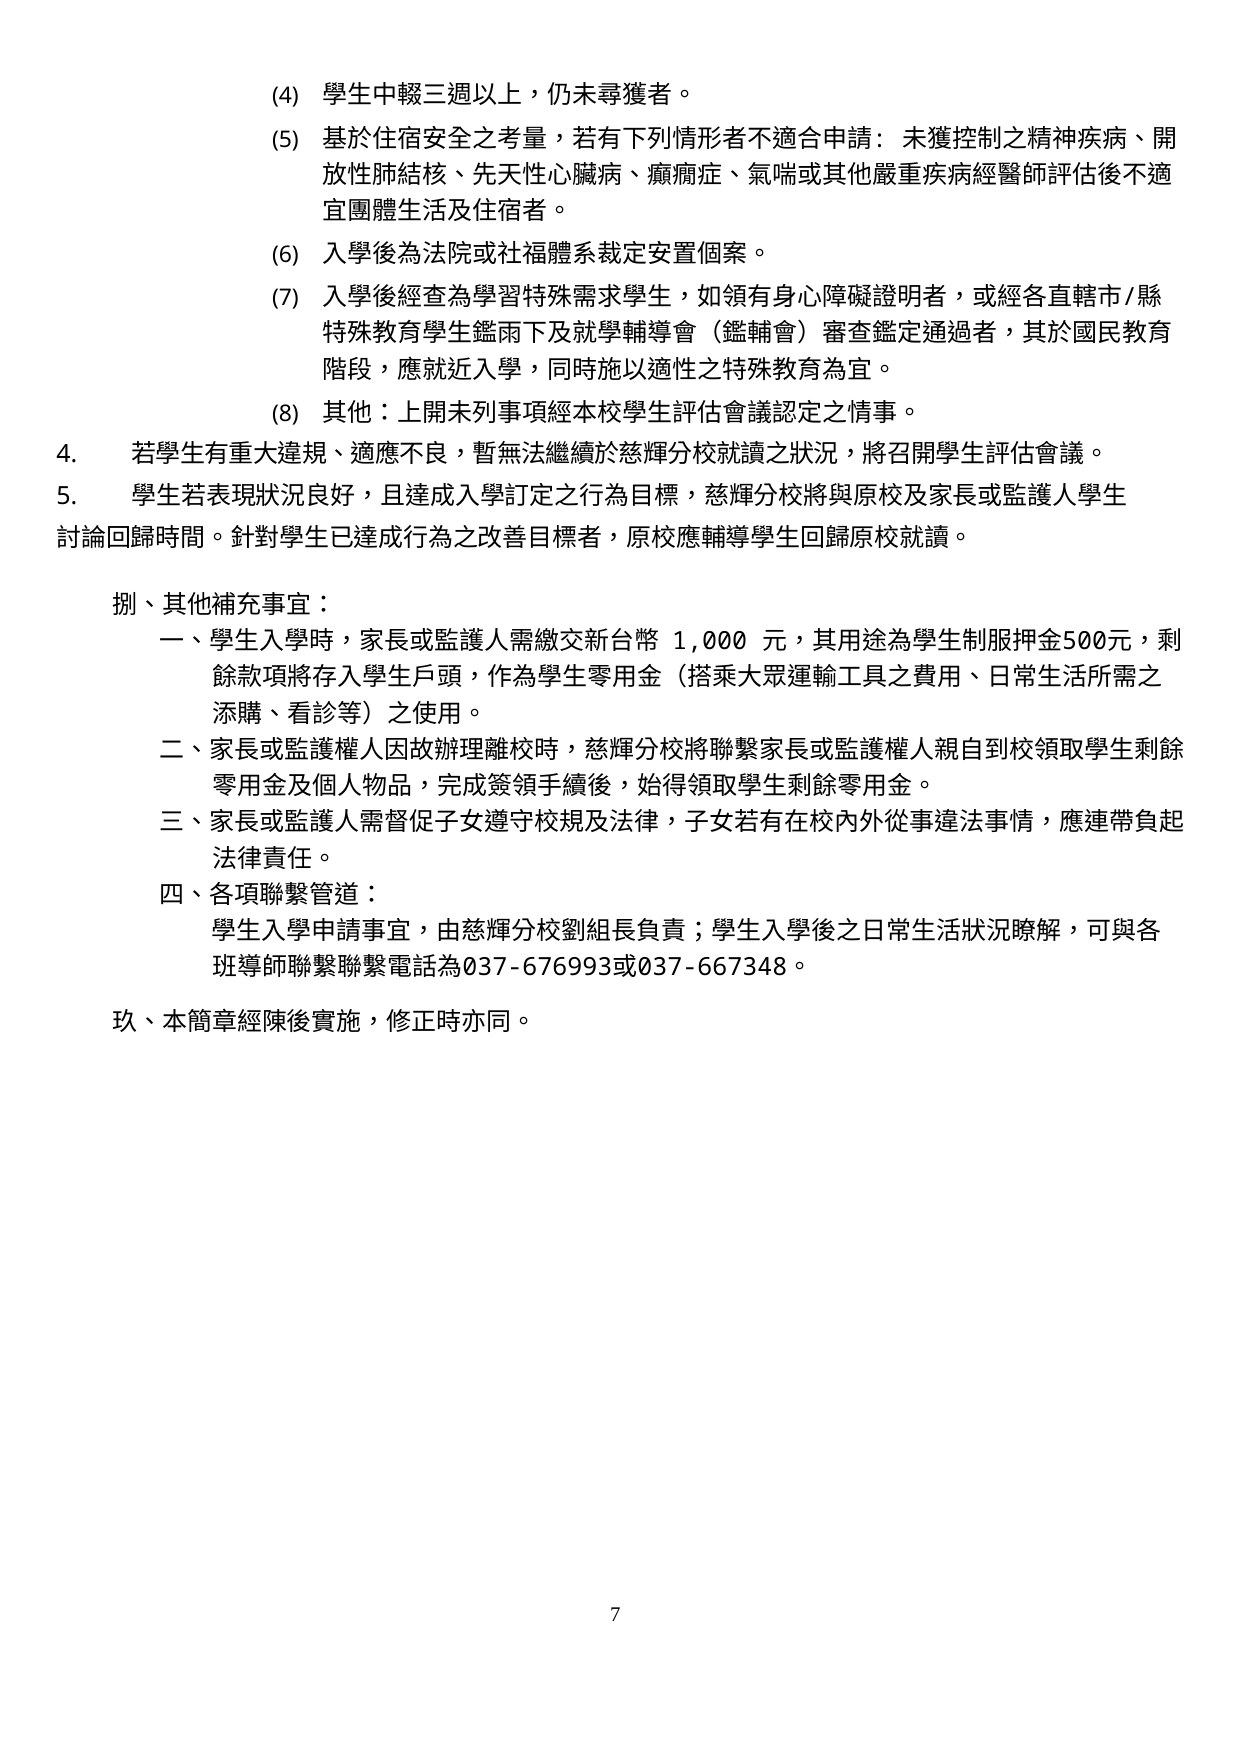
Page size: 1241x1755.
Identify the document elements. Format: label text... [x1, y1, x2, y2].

list 入學後為法院或社福體系裁定安置個案。 [272, 233, 1184, 270]
text 三、家長或監護人需督促子女遵守校規及法律，子女若有在校內外從事違法事情，應連帶負起法律責任。 [159, 802, 1184, 874]
list 學生若表現狀況良好，且達成入學訂定之行為目標，慈輝分校將與原校及家長或監護人學生討論回歸時間。針對學生已達成行為之改善目標者，原校應輔導學生回歸原校就讀。 [56, 476, 1129, 553]
list 學生中輟三週以上，仍未尋獲者。 [272, 75, 1184, 111]
text 玖、本簡章經陳後實施，修正時亦同。 [112, 1002, 1184, 1038]
text 四、各項聯繫管道： [159, 874, 1184, 911]
list 基於住宿安全之考量，若有下列情形者不適合申請: 未獲控制之精神疾病、開放性肺結核、先天性心臟病、癲癇症、氣喘或其他嚴重疾病經醫師評估後不適宜團體生活及住宿者。 [272, 118, 1184, 227]
list 其他：上開未列事項經本校學生評估會議認定之情事。 [272, 392, 1184, 428]
text 學生入學申請事宜，由慈輝分校劉組長負責；學生入學後之日常生活狀況瞭解，可與各班導師聯繫聯繫電話為037-676993或037-667348。 [211, 911, 1184, 983]
text 一、學生入學時，家長或監護人需繳交新台幣 1,000 元，其用途為學生制服押金500元，剩餘款項將存入學生戶頭，作為學生零用金（搭乘大眾運輸工具之費用、日常生活所需之添購、看診等）之使用。 [159, 621, 1184, 729]
text 捌、其他補充事宜： [112, 584, 1184, 621]
list 入學後經查為學習特殊需求學生，如領有身心障礙證明者，或經各直轄市/縣特殊教育學生鑑雨下及就學輔導會（鑑輔會）審查鑑定通過者，其於國民教育階段，應就近入學，同時施以適性之特殊教育為宜。 [272, 277, 1184, 385]
text 二、家長或監護權人因故辦理離校時，慈輝分校將聯繫家長或監護權人親自到校領取學生剩餘零用金及個人物品，完成簽領手續後，始得領取學生剩餘零用金。 [159, 729, 1184, 802]
list 若學生有重大違規、適應不良，暫無法繼續於慈輝分校就讀之狀況，將召開學生評估會議。 [56, 433, 1128, 469]
